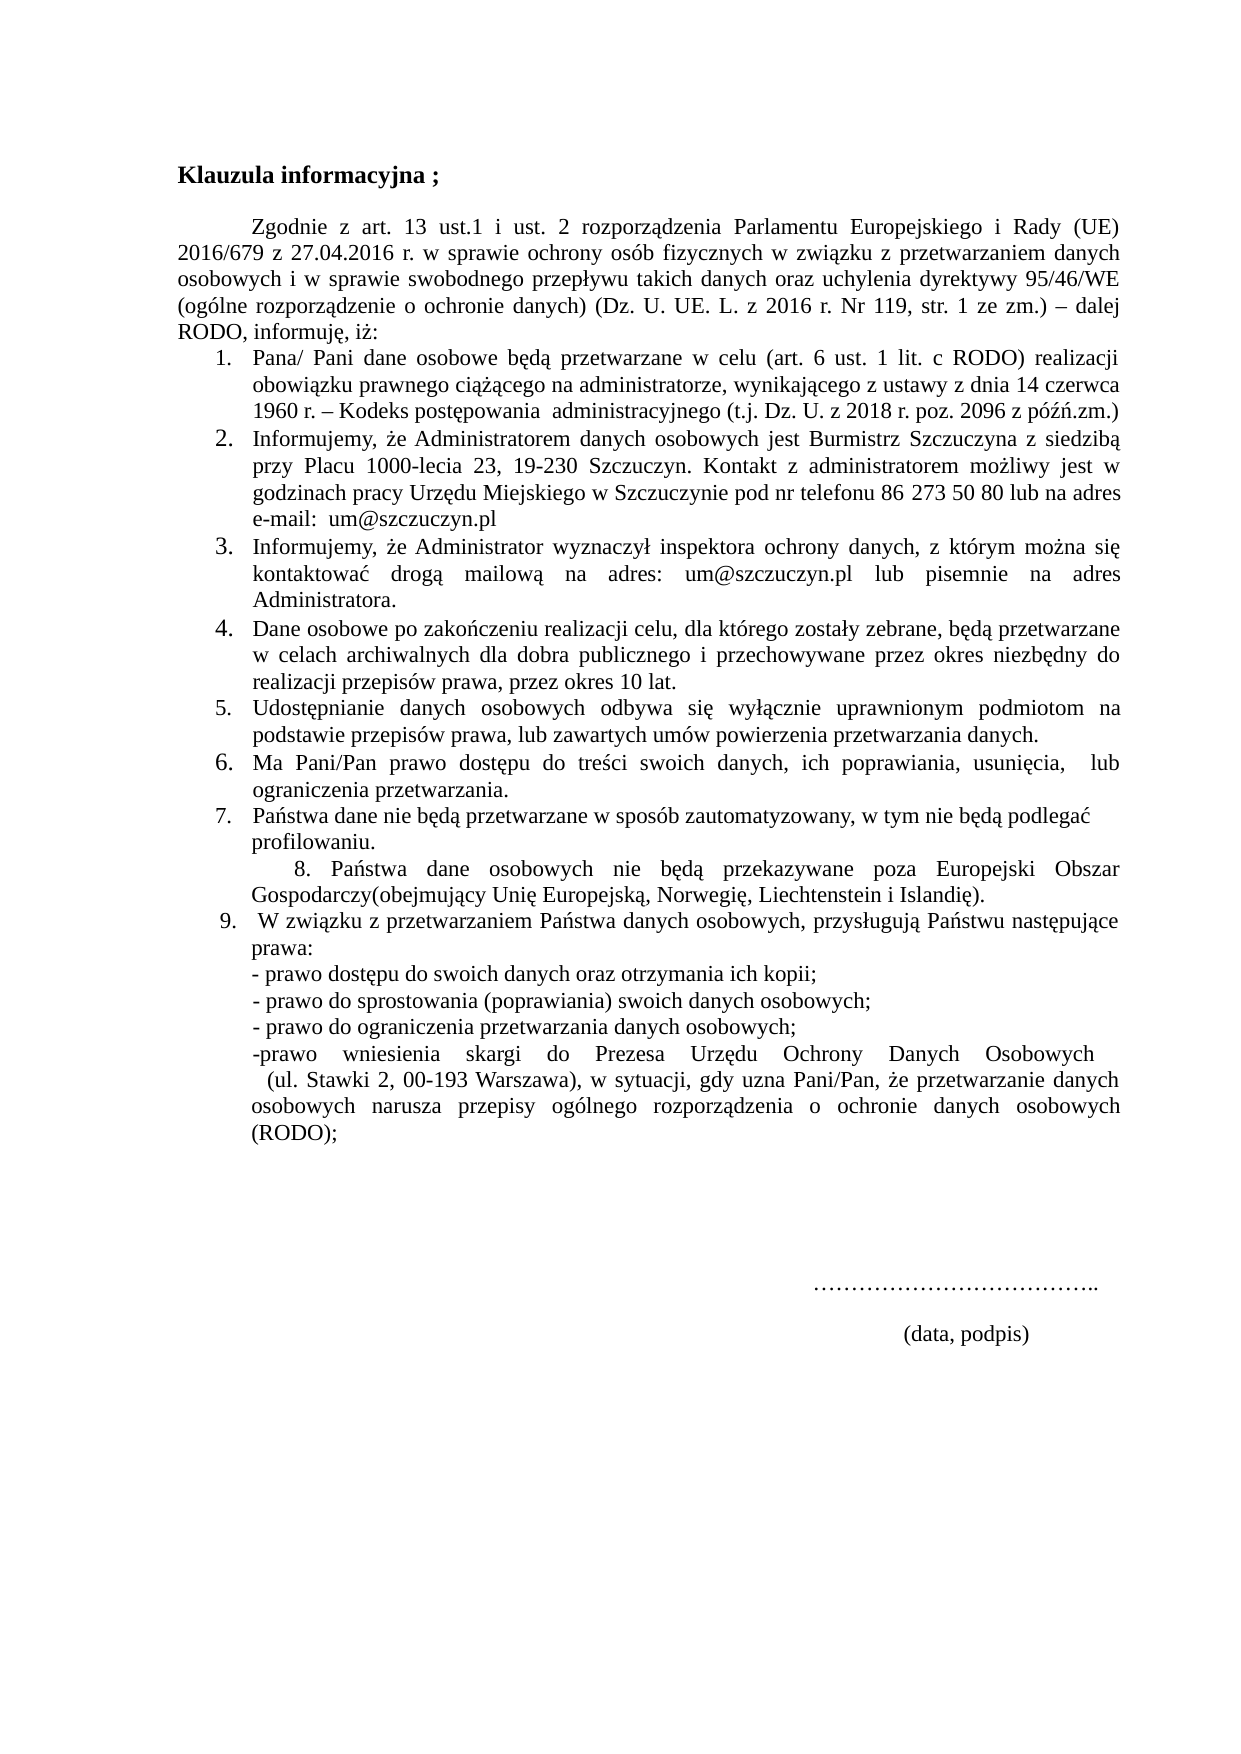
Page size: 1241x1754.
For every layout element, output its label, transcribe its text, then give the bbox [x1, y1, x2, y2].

list 8. Państwa dane osobowych nie będą przekazywane poza Europejski Obszar Gospodarczy(obejmujący Unię Europejską, Norwegię, Liechtenstein i Islandię). [177, 855, 1121, 907]
list profilowaniu. [177, 828, 1121, 855]
list (data, podpis) [221, 1320, 1121, 1347]
list ……………………………….. [221, 1269, 1121, 1295]
list Informujemy, że Administrator wyznaczył inspektora ochrony danych, z którym można się kontaktować drogą mailową na adres: um@szczuczyn.pl lub pisemnie na adres Administratora. [215, 531, 1121, 613]
list -prawo wniesienia skargi do Prezesa Urzędu Ochrony Danych Osobowych (ul. Stawki 2, 00-193 Warszawa), w sytuacji, gdy uzna Pani/Pan, że przetwarzanie danych osobowych narusza przepisy ogólnego rozporządzenia o ochronie danych osobowych (RODO); [251, 1040, 1121, 1145]
list Dane osobowe po zakończeniu realizacji celu, dla którego zostały zebrane, będą przetwarzane w celach archiwalnych dla dobra publicznego i przechowywane przez okres niezbędny do realizacji przepisów prawa, przez okres 10 lat. [215, 613, 1121, 694]
list Ma Pani/Pan prawo dostępu do treści swoich danych, ich poprawiania, usunięcia, lub ograniczenia przetwarzania. [215, 747, 1121, 802]
list - prawo do sprostowania (poprawiania) swoich danych osobowych; [252, 987, 1121, 1013]
list - prawo do ograniczenia przetwarzania danych osobowych; [252, 1013, 1121, 1040]
text Zgodnie z art. 13 ust.1 i ust. 2 rozporządzenia Parlamentu Europejskiego i Rady (UE) 2016/679 z 27.04.2016 r. w sprawie ochrony osób fizycznych w związku z przetwarzaniem danych osobowych i w sprawie swobodnego przepływu takich danych oraz uchylenia dyrektywy 95/46/WE (ogólne rozporządzenie o ochronie danych) (Dz. U. UE. L. z 2016 r. Nr 119, str. 1 ze zm.) – dalej RODO, informuję, iż: [177, 213, 1121, 344]
list Udostępnianie danych osobowych odbywa się wyłącznie uprawnionym podmiotom na podstawie przepisów prawa, lub zawartych umów powierzenia przetwarzania danych. [215, 694, 1121, 747]
list Pana/ Pani dane osobowe będą przetwarzane w celu (art. 6 ust. 1 lit. c RODO) realizacji obowiązku prawnego ciążącego na administratorze, wynikającego z ustawy z dnia 14 czerwca 1960 r. – Kodeks postępowania administracyjnego (t.j. Dz. U. z 2018 r. poz. 2096 z późń.zm.) [215, 344, 1121, 423]
list Informujemy, że Administratorem danych osobowych jest Burmistrz Szczuczyna z siedzibą przy Placu 1000-lecia 23, 19-230 Szczuczyn. Kontakt z administratorem możliwy jest w godzinach pracy Urzędu Miejskiego w Szczuczynie pod nr telefonu 86 273 50 80 lub na adres e-mail: um@szczuczyn.pl [215, 423, 1121, 531]
text Klauzula informacyjna ; [177, 160, 1121, 189]
list - prawo dostępu do swoich danych oraz otrzymania ich kopii; [177, 960, 1121, 987]
list Państwa dane nie będą przetwarzane w sposób zautomatyzowany, w tym nie będą podlegać [215, 802, 1121, 828]
list 9. W związku z przetwarzaniem Państwa danych osobowych, przysługują Państwu następujące prawa: [177, 907, 1121, 960]
